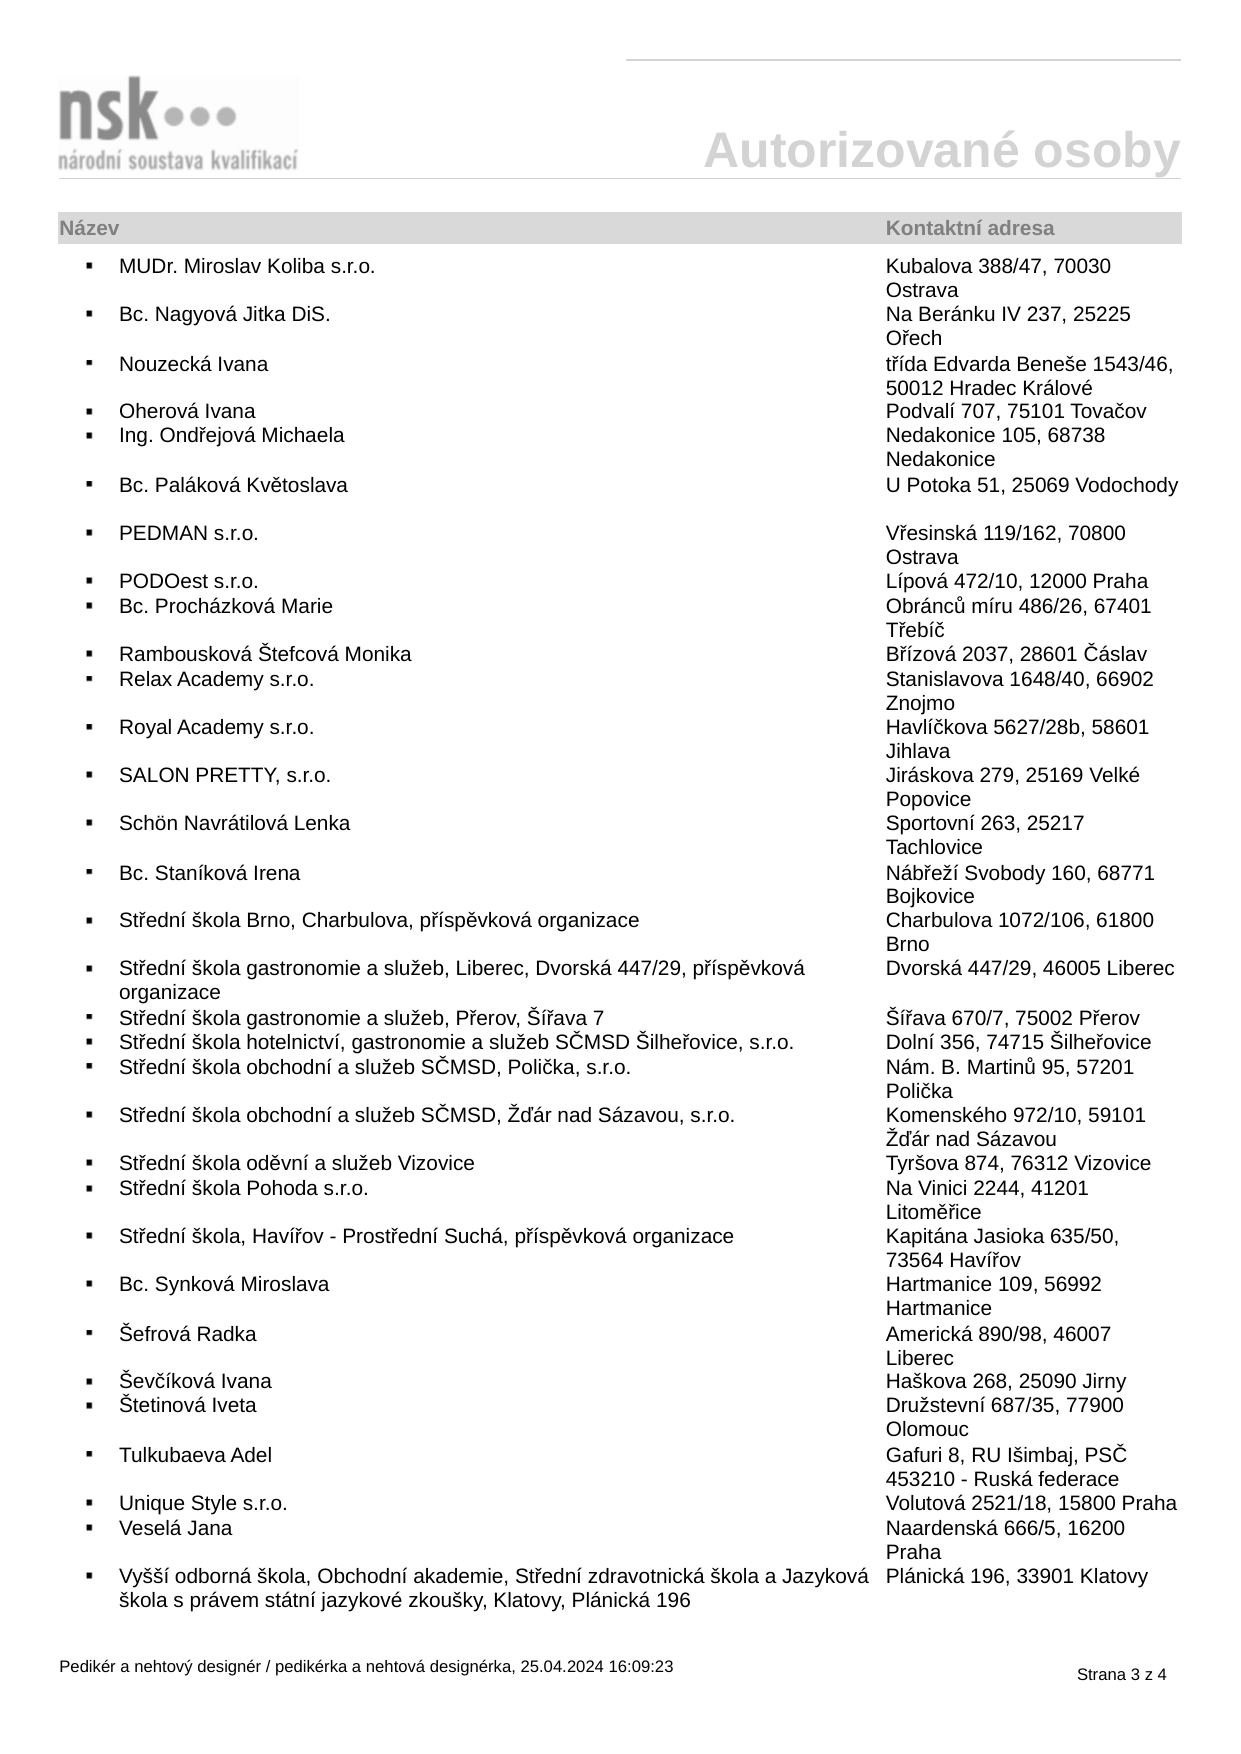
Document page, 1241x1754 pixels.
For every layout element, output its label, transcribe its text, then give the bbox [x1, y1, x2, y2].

table_cell [119, 1613, 481, 1657]
picture [59, 254, 119, 278]
table_cell Název [60, 214, 885, 242]
table_cell Břízová 2037, 28601 Čáslav [886, 642, 1181, 667]
table_cell [119, 328, 481, 351]
table_cell [59, 739, 119, 763]
table_cell [119, 934, 481, 956]
table_cell Royal Academy s.r.o. [119, 715, 886, 739]
picture [59, 667, 119, 690]
table_cell [886, 1589, 1167, 1613]
table_cell [119, 497, 481, 521]
table_cell Střední škola obchodní a služeb SČMSD, Polička, s.r.o. [119, 1055, 886, 1079]
table_cell [626, 1345, 860, 1369]
table_cell [59, 497, 119, 520]
picture [59, 715, 119, 739]
table_cell [860, 1298, 886, 1321]
table_cell Volutová 2521/18, 15800 Praha [886, 1491, 1181, 1516]
table_cell [626, 934, 860, 956]
table_cell Nedakonice 105, 68738 Nedakonice [886, 423, 1181, 473]
table_cell Obránců míru 486/26, 67401 Třebíč [886, 594, 1181, 642]
picture [59, 956, 119, 981]
table_cell [119, 196, 481, 212]
table_cell [618, 618, 626, 642]
table_cell Střední škola Pohoda s.r.o. [119, 1176, 886, 1200]
table_cell [618, 739, 626, 763]
table_cell [1167, 982, 1181, 1006]
table_cell [59, 691, 119, 715]
table_cell [481, 1079, 617, 1103]
table_cell [626, 328, 860, 351]
table_cell [618, 691, 626, 715]
table_cell [860, 1419, 886, 1443]
table_cell Bc. Staníková Irena [119, 860, 886, 884]
table_cell [626, 1079, 860, 1103]
table_cell [618, 375, 626, 399]
table_cell [626, 1200, 860, 1224]
table_cell [59, 328, 119, 351]
table_cell [59, 1589, 119, 1613]
table_cell Naardenská 666/5, 16200 Praha [886, 1516, 1181, 1564]
table_cell [481, 934, 617, 956]
table_cell [119, 449, 481, 473]
table_cell [119, 280, 481, 302]
picture [59, 1055, 119, 1078]
table_cell Šířava 670/7, 75002 Přerov [886, 1006, 1181, 1029]
table_cell [860, 618, 886, 642]
table_cell Tyršova 874, 76312 Vizovice [886, 1151, 1181, 1176]
picture [59, 1490, 119, 1515]
table_cell Podvalí 707, 75101 Tovačov [886, 399, 1181, 423]
table_cell [618, 1613, 626, 1657]
table_cell U Potoka 51, 25069 Vodochody [886, 473, 1181, 521]
table_cell [618, 1079, 626, 1103]
table_cell [481, 739, 617, 763]
picture [57, 59, 619, 172]
table_cell [481, 497, 617, 521]
table_cell [481, 1613, 617, 1657]
table_cell [481, 691, 617, 715]
table_cell [59, 375, 119, 399]
table_cell Na Vinici 2244, 41201 Litoměřice [886, 1176, 1181, 1224]
table_cell [860, 789, 886, 811]
table_cell [59, 789, 119, 811]
table_cell Bc. Paláková Květoslava [119, 473, 886, 497]
table_cell Plánická 196, 33901 Klatovy [886, 1564, 1181, 1589]
picture [59, 1224, 119, 1248]
table_cell [481, 172, 617, 178]
table_cell Strana 3 z 4 [860, 1657, 1167, 1693]
table_cell [618, 836, 626, 860]
table_cell [59, 618, 119, 641]
table_cell [886, 1613, 1167, 1657]
table_cell [59, 1345, 119, 1369]
table_cell [886, 982, 1167, 1006]
table_cell [59, 546, 119, 568]
table_cell [119, 546, 481, 568]
picture [59, 1102, 119, 1127]
table_cell [860, 1540, 886, 1564]
table_cell [59, 449, 119, 472]
table_cell Unique Style s.r.o. [119, 1491, 886, 1516]
table_cell Ing. Ondřejová Michaela [119, 423, 886, 449]
picture [59, 1321, 119, 1344]
table_cell Štetinová Iveta [119, 1393, 886, 1419]
table_cell [59, 179, 1181, 196]
table_cell [119, 375, 481, 399]
table_cell Americká 890/98, 46007 Liberec [886, 1321, 1181, 1369]
table_cell [860, 449, 886, 473]
table_cell [860, 1250, 886, 1272]
table_cell [481, 618, 617, 642]
table_cell [860, 280, 886, 302]
table_cell Veselá Jana [119, 1516, 886, 1540]
table_cell [860, 836, 886, 860]
table_cell [1167, 1657, 1181, 1693]
table_cell Jiráskova 279, 25169 Velké Popovice [886, 763, 1181, 811]
table_cell Kubalova 388/47, 70030 Ostrava [886, 254, 1181, 302]
table_cell [626, 789, 860, 811]
table_cell [618, 546, 626, 568]
table_cell [481, 1467, 617, 1491]
table_cell [618, 196, 626, 212]
table_cell [860, 1467, 886, 1491]
picture [59, 1176, 119, 1201]
table_cell Vyšší odborná škola, Obchodní akademie, Střední zdravotnická škola a Jazyková škola s právem státní jazykové zkoušky, Klatovy, Plánická 196 [119, 1564, 886, 1613]
table_cell Bc. Procházková Marie [119, 594, 886, 618]
picture [59, 399, 119, 448]
table_cell SALON PRETTY, s.r.o. [119, 763, 886, 788]
table_cell [626, 196, 860, 212]
picture [59, 1442, 119, 1466]
table_cell [59, 1079, 119, 1102]
table_cell [481, 836, 617, 860]
table_cell [59, 1467, 119, 1490]
table_cell [618, 1345, 626, 1369]
table_cell [860, 1613, 886, 1657]
table_cell [626, 1467, 860, 1491]
table_cell Bc. Nagyová Jitka DiS. [119, 302, 886, 327]
table_cell [618, 449, 626, 473]
picture [59, 908, 119, 933]
table_cell [119, 1419, 481, 1443]
table_cell [481, 375, 617, 399]
table_cell [860, 1079, 886, 1103]
table_cell [59, 172, 119, 178]
table_cell [626, 244, 860, 254]
table_cell Kontaktní adresa [886, 214, 1180, 242]
table_cell [481, 1540, 617, 1564]
table_cell [119, 1079, 481, 1103]
table_cell [119, 1127, 481, 1151]
table_cell [481, 328, 617, 351]
table_cell [626, 884, 860, 908]
table_cell [59, 934, 119, 956]
table_cell [481, 196, 617, 212]
table_cell [619, 59, 626, 172]
picture [59, 472, 119, 496]
table_cell [481, 280, 617, 302]
table_cell [119, 789, 481, 811]
table_cell Šefrová Radka [119, 1321, 886, 1345]
picture [59, 520, 119, 545]
picture [59, 302, 119, 326]
table_cell Střední škola gastronomie a služeb, Přerov, Šířava 7 [119, 1006, 886, 1029]
table_cell [59, 280, 119, 302]
table_cell [119, 1250, 481, 1272]
table_cell Střední škola, Havířov - Prostřední Suchá, příspěvková organizace [119, 1224, 886, 1249]
table_cell [481, 1200, 617, 1224]
table_cell [626, 449, 860, 473]
table_cell [618, 1540, 626, 1564]
table_cell [481, 789, 617, 811]
table_cell [626, 375, 860, 399]
table_cell [860, 934, 886, 956]
picture [59, 568, 119, 618]
table_cell [59, 1298, 119, 1321]
table_cell [119, 1345, 481, 1369]
table_cell Komenského 972/10, 59101 Žďár nad Sázavou [886, 1103, 1181, 1151]
table_cell [618, 497, 626, 521]
table_cell [618, 934, 626, 956]
picture [59, 1005, 119, 1028]
table_cell [119, 884, 481, 908]
picture [59, 1563, 119, 1588]
table_cell Lípová 472/10, 12000 Praha [886, 569, 1181, 594]
table_cell Nám. B. Martinů 95, 57201 Polička [886, 1055, 1181, 1103]
table_cell [626, 739, 860, 763]
table_cell [860, 884, 886, 908]
table_cell [618, 172, 626, 178]
table_cell PEDMAN s.r.o. [119, 521, 886, 546]
table_cell [626, 497, 860, 521]
table_cell [626, 1127, 860, 1151]
table_cell třída Edvarda Beneše 1543/46, 50012 Hradec Králové [886, 351, 1181, 399]
table_cell Střední škola gastronomie a služeb, Liberec, Dvorská 447/29, příspěvková organizace [119, 956, 886, 1006]
table_cell [481, 1419, 617, 1443]
table_cell [119, 244, 481, 254]
table_cell Autorizované osoby [626, 61, 1181, 178]
table_cell [618, 1419, 626, 1443]
table_cell [626, 836, 860, 860]
table_cell [626, 1419, 860, 1443]
table_cell Kapitána Jasioka 635/50, 73564 Havířov [886, 1224, 1181, 1272]
table_cell [1167, 196, 1181, 212]
table_cell Schön Navrátilová Lenka [119, 811, 886, 836]
table_cell [886, 244, 1167, 254]
table_cell [59, 1540, 119, 1563]
table_cell [860, 196, 886, 212]
table_cell [481, 546, 617, 568]
table_cell [860, 546, 886, 568]
picture [59, 811, 119, 835]
table_cell [626, 1540, 860, 1564]
table_cell [886, 196, 1167, 212]
table_cell [59, 1127, 119, 1150]
picture [59, 351, 119, 374]
picture [59, 1369, 119, 1418]
table_cell [59, 244, 119, 254]
table_cell [119, 1200, 481, 1224]
table_cell [59, 196, 119, 212]
table_cell [59, 1419, 119, 1442]
table_cell Oherová Ivana [119, 399, 886, 423]
table_cell [626, 1613, 860, 1657]
table_cell [59, 982, 119, 1005]
table_cell Havlíčkova 5627/28b, 58601 Jihlava [886, 715, 1181, 763]
table_cell [481, 1345, 617, 1369]
table_cell [618, 1250, 626, 1272]
table_cell [59, 884, 119, 908]
table_cell [626, 1298, 860, 1321]
table_cell [119, 1467, 481, 1491]
table_cell [860, 244, 886, 254]
table_cell [119, 691, 481, 715]
table_cell Nouzecká Ivana [119, 351, 886, 375]
table_cell [860, 1345, 886, 1369]
table_cell Střední škola hotelnictví, gastronomie a služeb SČMSD Šilheřovice, s.r.o. [119, 1030, 886, 1055]
table_cell [119, 1298, 481, 1321]
table_cell [59, 1201, 119, 1224]
table_cell [119, 618, 481, 642]
picture [59, 641, 119, 666]
table_cell [860, 497, 886, 521]
table_cell [618, 1467, 626, 1491]
table_cell [1167, 1613, 1181, 1657]
table_cell MUDr. Miroslav Koliba s.r.o. [119, 254, 886, 279]
table_cell [119, 836, 481, 860]
picture [59, 1272, 119, 1296]
table_cell [59, 836, 119, 860]
table_cell [59, 1613, 119, 1657]
table_cell Haškova 268, 25090 Jirny [886, 1369, 1181, 1393]
table_cell [119, 1540, 481, 1564]
table_cell Stanislavova 1648/40, 66902 Znojmo [886, 667, 1181, 715]
table_cell [618, 789, 626, 811]
picture [59, 1150, 119, 1175]
table_cell Ševčíková Ivana [119, 1369, 886, 1393]
table_cell [618, 280, 626, 302]
table_cell [860, 328, 886, 351]
table_cell Střední škola Brno, Charbulova, příspěvková organizace [119, 908, 886, 934]
table_cell Družstevní 687/35, 77900 Olomouc [886, 1393, 1181, 1443]
table_cell [860, 1200, 886, 1224]
table_cell Bc. Synková Miroslava [119, 1272, 886, 1297]
table_cell [626, 280, 860, 302]
table_cell Rambousková Štefcová Monika [119, 642, 886, 667]
picture [59, 860, 119, 883]
table_cell [618, 1127, 626, 1151]
table_cell [618, 884, 626, 908]
table_cell Dvorská 447/29, 46005 Liberec [886, 956, 1181, 982]
picture [59, 1029, 119, 1054]
table_cell [481, 1298, 617, 1321]
table_cell [860, 739, 886, 763]
table_cell Nábřeží Svobody 160, 68771 Bojkovice [886, 860, 1181, 908]
table_cell Tulkubaeva Adel [119, 1443, 886, 1467]
table_cell [481, 1250, 617, 1272]
table_cell [618, 244, 626, 254]
table_cell Sportovní 263, 25217 Tachlovice [886, 811, 1181, 860]
table_cell [481, 1127, 617, 1151]
table_cell PODOest s.r.o. [119, 569, 886, 594]
table_cell Střední škola oděvní a služeb Vizovice [119, 1151, 886, 1176]
table_cell [481, 884, 617, 908]
table_cell [481, 244, 617, 254]
table_cell [119, 172, 481, 178]
table_cell [860, 375, 886, 399]
table_cell [59, 1250, 119, 1272]
picture [59, 763, 119, 787]
picture [59, 1516, 119, 1540]
table_cell [618, 328, 626, 351]
table_cell Pedikér a nehtový designér / pedikérka a nehtová designérka, 25.04.2024 16:09:23 [59, 1657, 860, 1693]
table_cell [1167, 244, 1181, 254]
table_cell [119, 739, 481, 763]
table_cell Hartmanice 109, 56992 Hartmanice [886, 1272, 1181, 1321]
table_cell Na Beránku IV 237, 25225 Ořech [886, 302, 1181, 351]
table_cell Dolní 356, 74715 Šilheřovice [886, 1030, 1181, 1055]
table_cell [626, 618, 860, 642]
table_cell [481, 449, 617, 473]
table_cell Relax Academy s.r.o. [119, 667, 886, 691]
table_cell [626, 1250, 860, 1272]
table_cell [618, 1298, 626, 1321]
table_cell [626, 546, 860, 568]
table_cell Charbulova 1072/106, 61800 Brno [886, 908, 1181, 956]
table_cell [626, 691, 860, 715]
table_cell Vřesinská 119/162, 70800 Ostrava [886, 521, 1181, 568]
table_cell Gafuri 8, RU Išimbaj, PSČ 453210 - Ruská federace [886, 1443, 1181, 1491]
table_cell [860, 1127, 886, 1151]
table_cell [618, 1200, 626, 1224]
table_cell Střední škola obchodní a služeb SČMSD, Žďár nad Sázavou, s.r.o. [119, 1103, 886, 1127]
table_cell [860, 691, 886, 715]
table_cell [1167, 1589, 1181, 1613]
